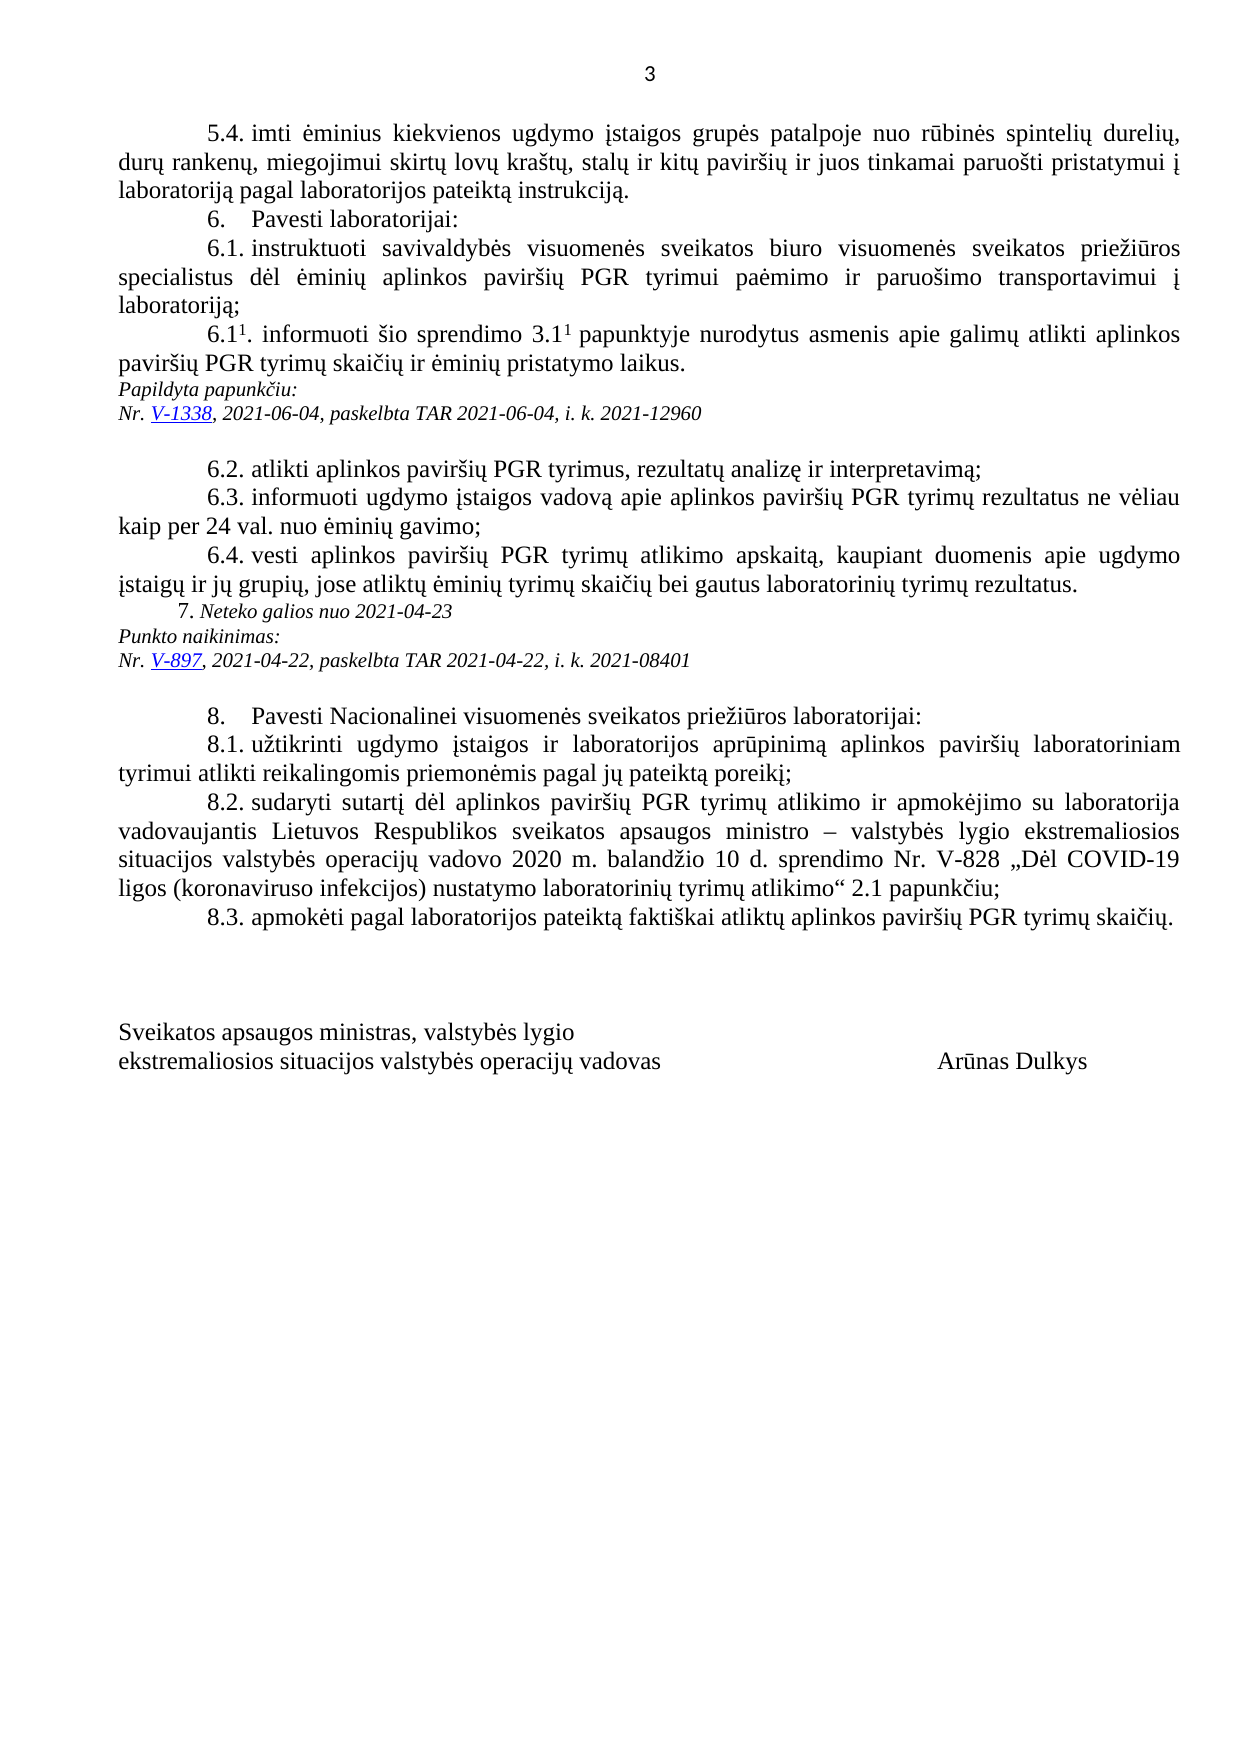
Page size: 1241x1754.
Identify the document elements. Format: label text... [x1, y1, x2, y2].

text 5.4. imti ėminius kiekvienos ugdymo įstaigos grupės patalpoje nuo rūbinės spintelių durelių, durų rankenų, miegojimui skirtų lovų kraštų, stalų ir kitų paviršių ir juos tinkamai paruošti pristatymui į laboratoriją pagal laboratorijos pateiktą instrukciją. [118, 118, 1181, 204]
text 6.2. atlikti aplinkos paviršių PGR tyrimus, rezultatų analizę ir interpretavimą; [118, 454, 1181, 482]
text 8.1. užtikrinti ugdymo įstaigos ir laboratorijos aprūpinimą aplinkos paviršių laboratoriniam tyrimui atlikti reikalingomis priemonėmis pagal jų pateiktą poreikį; [118, 729, 1181, 787]
text 6.3. informuoti ugdymo įstaigos vadovą apie aplinkos paviršių PGR tyrimų rezultatus ne vėliau kaip per 24 val. nuo ėminių gavimo; [118, 482, 1181, 540]
text 8. Pavesti Nacionalinei visuomenės sveikatos priežiūros laboratorijai: [118, 701, 1181, 729]
text 8.2. sudaryti sutartį dėl aplinkos paviršių PGR tyrimų atlikimo ir apmokėjimo su laboratorija vadovaujantis Lietuvos Respublikos sveikatos apsaugos ministro – valstybės lygio ekstremaliosios situacijos valstybės operacijų vadovo 2020 m. balandžio 10 d. sprendimo Nr. V-828 „Dėl COVID-19 ligos (koronaviruso infekcijos) nustatymo laboratorinių tyrimų atlikimo“ 2.1 papunkčiu; [118, 787, 1181, 902]
text 6.11. informuoti šio sprendimo 3.11 papunktyje nurodytus asmenis apie galimų atlikti aplinkos paviršių PGR tyrimų skaičių ir ėminių pristatymo laikus. [118, 319, 1181, 377]
text ekstremaliosios situacijos valstybės operacijų vadovas Arūnas Dulkys [118, 1046, 1181, 1074]
text 6. Pavesti laboratorijai: [118, 204, 1181, 233]
text Sveikatos apsaugos ministras, valstybės lygio [118, 1017, 1181, 1046]
text 6.4. vesti aplinkos paviršių PGR tyrimų atlikimo apskaitą, kaupiant duomenis apie ugdymo įstaigų ir jų grupių, jose atliktų ėminių tyrimų skaičių bei gautus laboratorinių tyrimų rezultatus. [118, 540, 1181, 597]
text 7. Neteko galios nuo 2021-04-23 [118, 597, 1181, 624]
text Punkto naikinimas: [118, 624, 1181, 648]
text Nr. V-897, 2021-04-22, paskelbta TAR 2021-04-22, i. k. 2021-08401 [118, 648, 1181, 672]
text 6.1. instruktuoti savivaldybės visuomenės sveikatos biuro visuomenės sveikatos priežiūros specialistus dėl ėminių aplinkos paviršių PGR tyrimui paėmimo ir paruošimo transportavimui į laboratoriją; [118, 233, 1181, 319]
text Papildyta papunkčiu: [118, 377, 1181, 401]
text Nr. V-1338, 2021-06-04, paskelbta TAR 2021-06-04, i. k. 2021-12960 [118, 401, 1181, 425]
text 8.3. apmokėti pagal laboratorijos pateiktą faktiškai atliktų aplinkos paviršių PGR tyrimų skaičių. [118, 902, 1181, 931]
